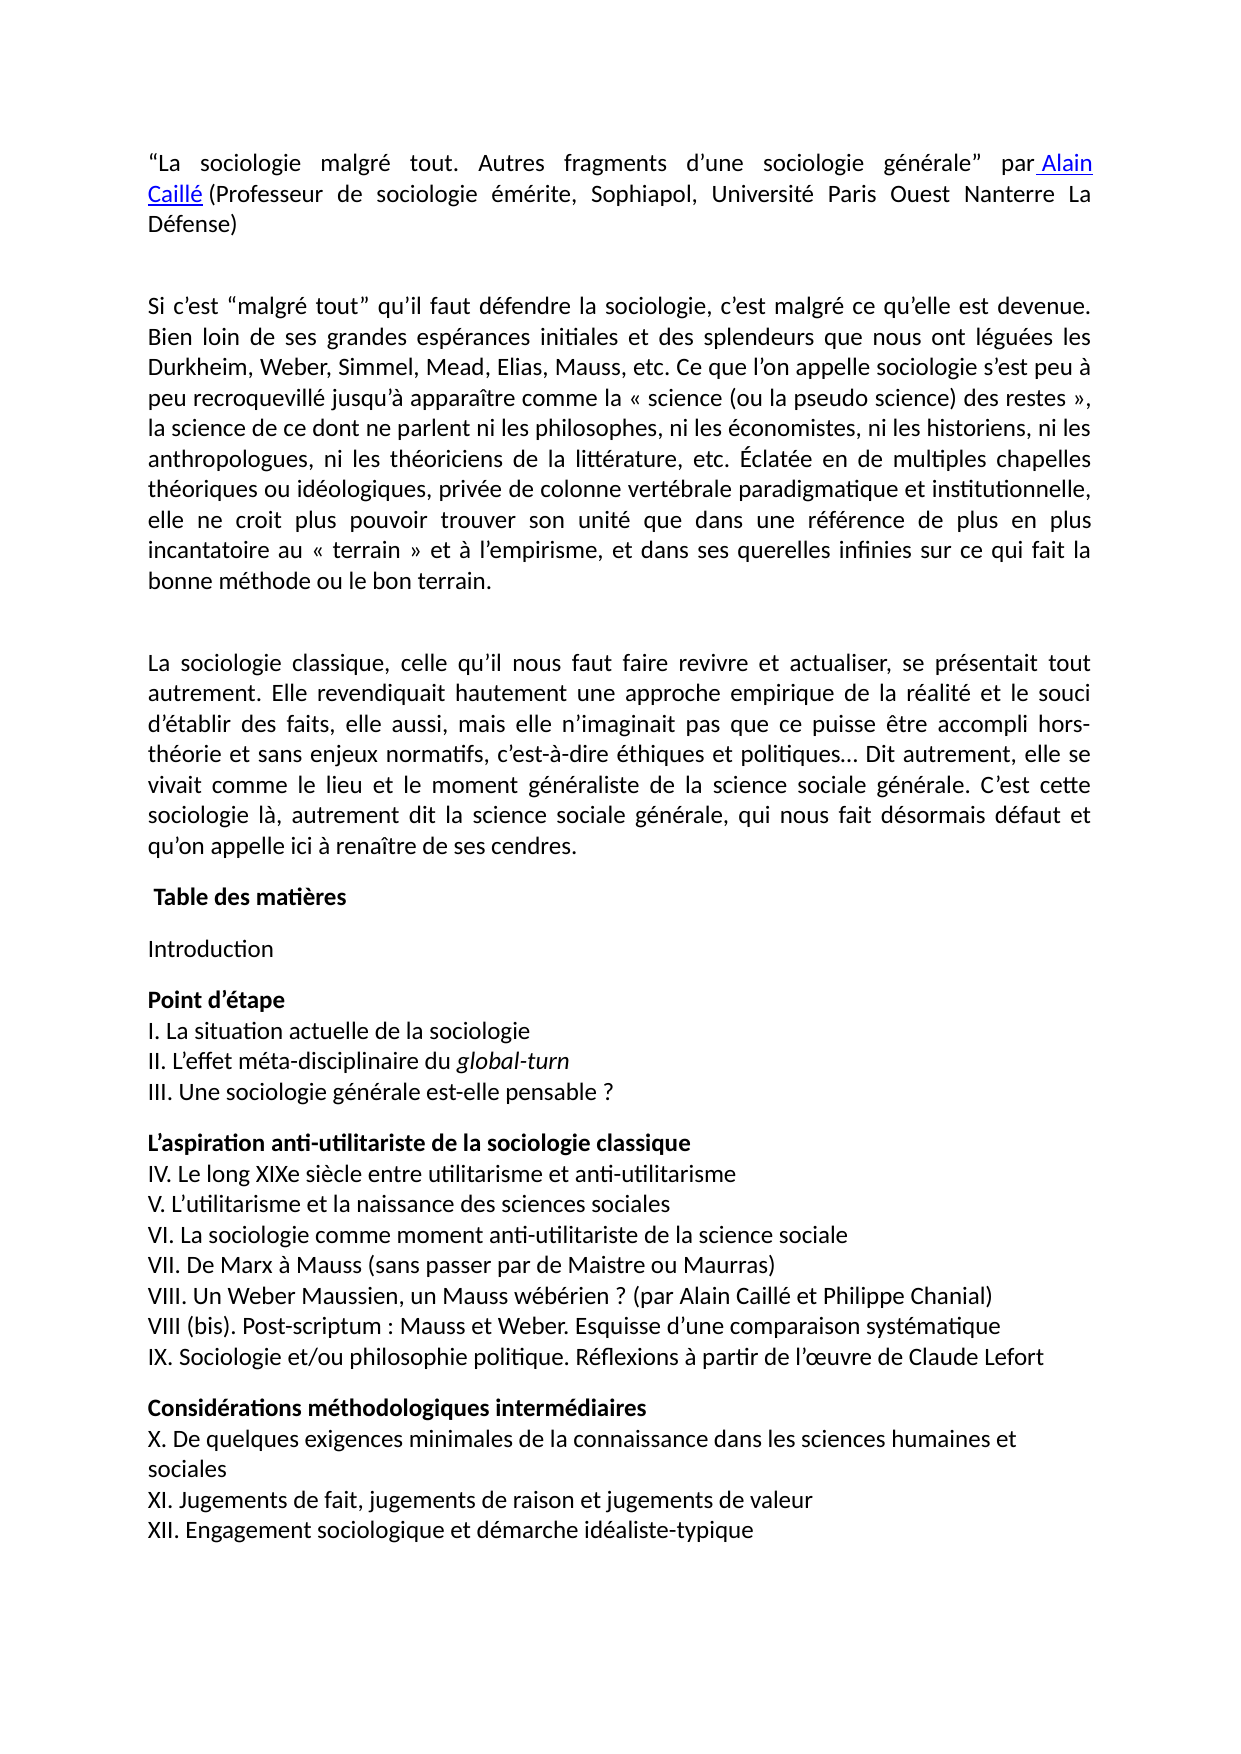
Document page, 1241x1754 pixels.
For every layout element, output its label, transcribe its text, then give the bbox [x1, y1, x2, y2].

text Si c’est “malgré tout” qu’il faut défendre la sociologie, c’est malgré ce qu’elle est devenue. Bien loin de ses grandes espérances initiales et des splendeurs que nous ont léguées les Durkheim, Weber, Simmel, Mead, Elias, Mauss, etc. Ce que l’on appelle sociologie s’est peu à peu recroquevillé jusqu’à apparaître comme la « science (ou la pseudo science) des restes », la science de ce dont ne parlent ni les philosophes, ni les économistes, ni les historiens, ni les anthropologues, ni les théoriciens de la littérature, etc. Éclatée en de multiples chapelles théoriques ou idéologiques, privée de colonne vertébrale paradigmatique et institutionnelle, elle ne croit plus pouvoir trouver son unité que dans une référence de plus en plus incantatoire au « terrain » et à l’empirisme, et dans ses querelles infinies sur ce qui fait la bonne méthode ou le bon terrain. [148, 260, 1093, 596]
text Table des matières [148, 882, 1093, 912]
text Considérations méthodologiques intermédiaires X. De quelques exigences minimales de la connaissance dans les sciences humaines et sociales XI. Jugements de fait, jugements de raison et jugements de valeur XII. Engagement sociologique et démarche idéaliste-typique [148, 1392, 1093, 1545]
text L’aspiration anti-utilitariste de la sociologie classique IV. Le long XIXe siècle entre utilitarisme et anti-utilitarisme V. L’utilitarisme et la naissance des sciences sociales VI. La sociologie comme moment anti-utilitariste de la science sociale VII. De Marx à Mauss (sans passer par de Maistre ou Maurras) VIII. Un Weber Maussien, un Mauss wébérien ? (par Alain Caillé et Philippe Chanial) VIII (bis). Post-scriptum : Mauss et Weber. Esquisse d’une comparaison systématique IX. Sociologie et/ou philosophie politique. Réflexions à partir de l’œuvre de Claude Lefort [148, 1127, 1093, 1371]
text “La sociologie malgré tout. Autres fragments d’une sociologie générale” par Alain Caillé (Professeur de sociologie émérite, Sophiapol, Université Paris Ouest Nanterre La Défense) [148, 148, 1093, 239]
text Point d’étape I. La situation actuelle de la sociologie II. L’effet méta-disciplinaire du global-turn III. Une sociologie générale est-elle pensable ? [148, 984, 1093, 1106]
text La sociologie classique, celle qu’il nous faut faire revivre et actualiser, se présentait tout autrement. Elle revendiquait hautement une approche empirique de la réalité et le souci d’établir des faits, elle aussi, mais elle n’imaginait pas que ce puisse être accompli hors-théorie et sans enjeux normatifs, c’est-à-dire éthiques et politiques… Dit autrement, elle se vivait comme le lieu et le moment généraliste de la science sociale générale. C’est cette sociologie là, autrement dit la science sociale générale, qui nous fait désormais défaut et qu’on appelle ici à renaître de ses cendres. [148, 617, 1093, 861]
text Introduction [148, 933, 1093, 963]
